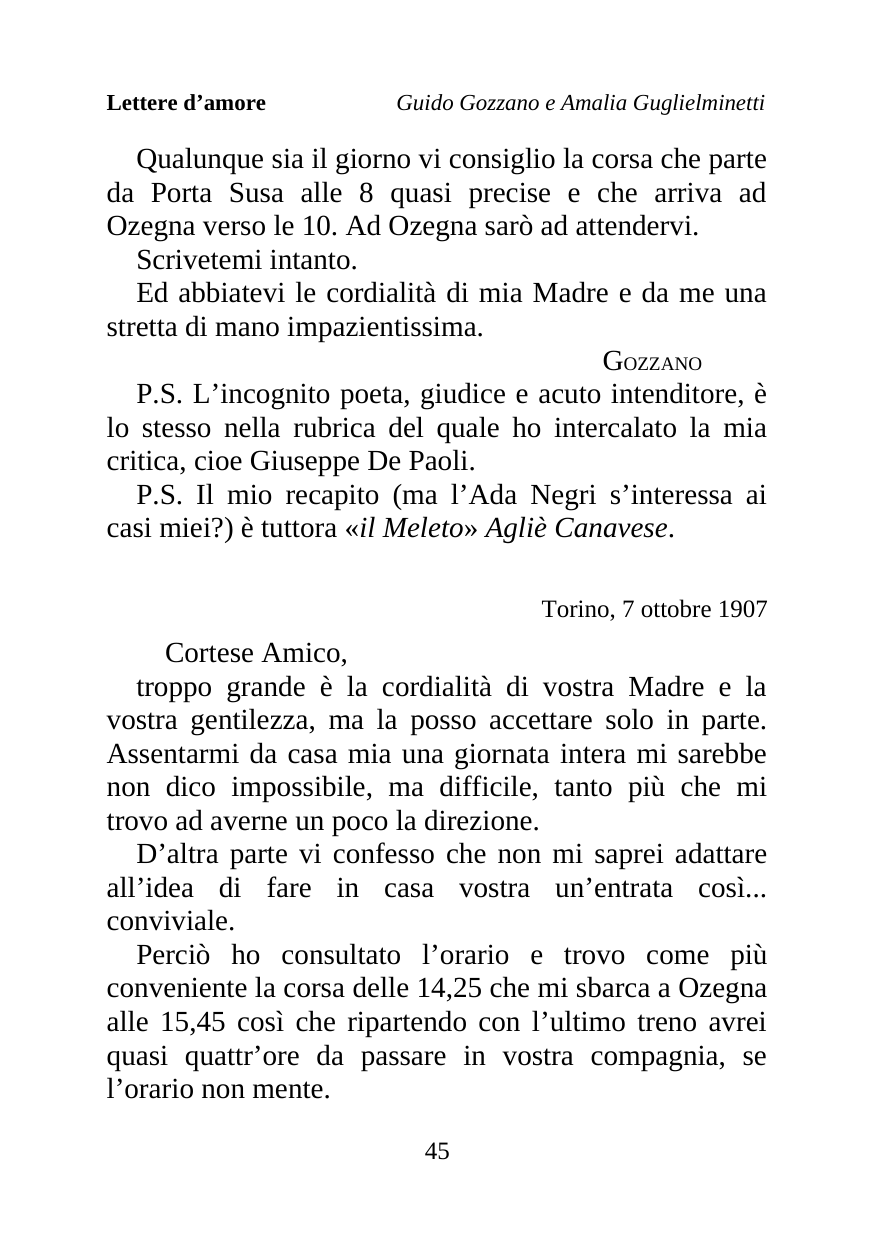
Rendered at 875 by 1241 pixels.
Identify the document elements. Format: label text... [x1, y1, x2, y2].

text Gozzano [602, 343, 768, 376]
text P.S. Il mio recapito (ma l’Ada Negri s’interessa ai casi miei?) è tuttora «il Meleto» Agliè Canavese. [106, 477, 768, 544]
text P.S. L’incognito poeta, giudice e acuto intenditore, è lo stesso nella rubrica del quale ho intercalato la mia critica, cioe Giuseppe De Paoli. [106, 376, 768, 477]
text Qualunque sia il giorno vi consiglio la corsa che parte da Porta Susa alle 8 quasi precise e che arriva ad Ozegna verso le 10. Ad Ozegna sarò ad attendervi. [106, 141, 768, 242]
text Torino, 7 ottobre 1907 [106, 594, 768, 623]
text Perciò ho consultato l’orario e trovo come più conveniente la corsa delle 14,25 che mi sbarca a Ozegna alle 15,45 così che ripartendo con l’ultimo treno avrei quasi quattr’ore da passare in vostra compagnia, se l’orario non mente. [106, 937, 768, 1105]
text troppo grande è la cordialità di vostra Madre e la vostra gentilezza, ma la posso accettare solo in parte. Assentarmi da casa mia una giornata intera mi sarebbe non dico impossibile, ma difficile, tanto più che mi trovo ad averne un poco la direzione. [106, 669, 768, 836]
text Scrivetemi intanto. [106, 242, 768, 276]
text D’altra parte vi confesso che non mi saprei adattare all’idea di fare in casa vostra un’entrata così... conviviale. [106, 836, 768, 937]
text Ed abbiatevi le cordialità di mia Madre e da me una stretta di mano impazientissima. [106, 276, 768, 343]
text Cortese Amico, [106, 635, 768, 669]
